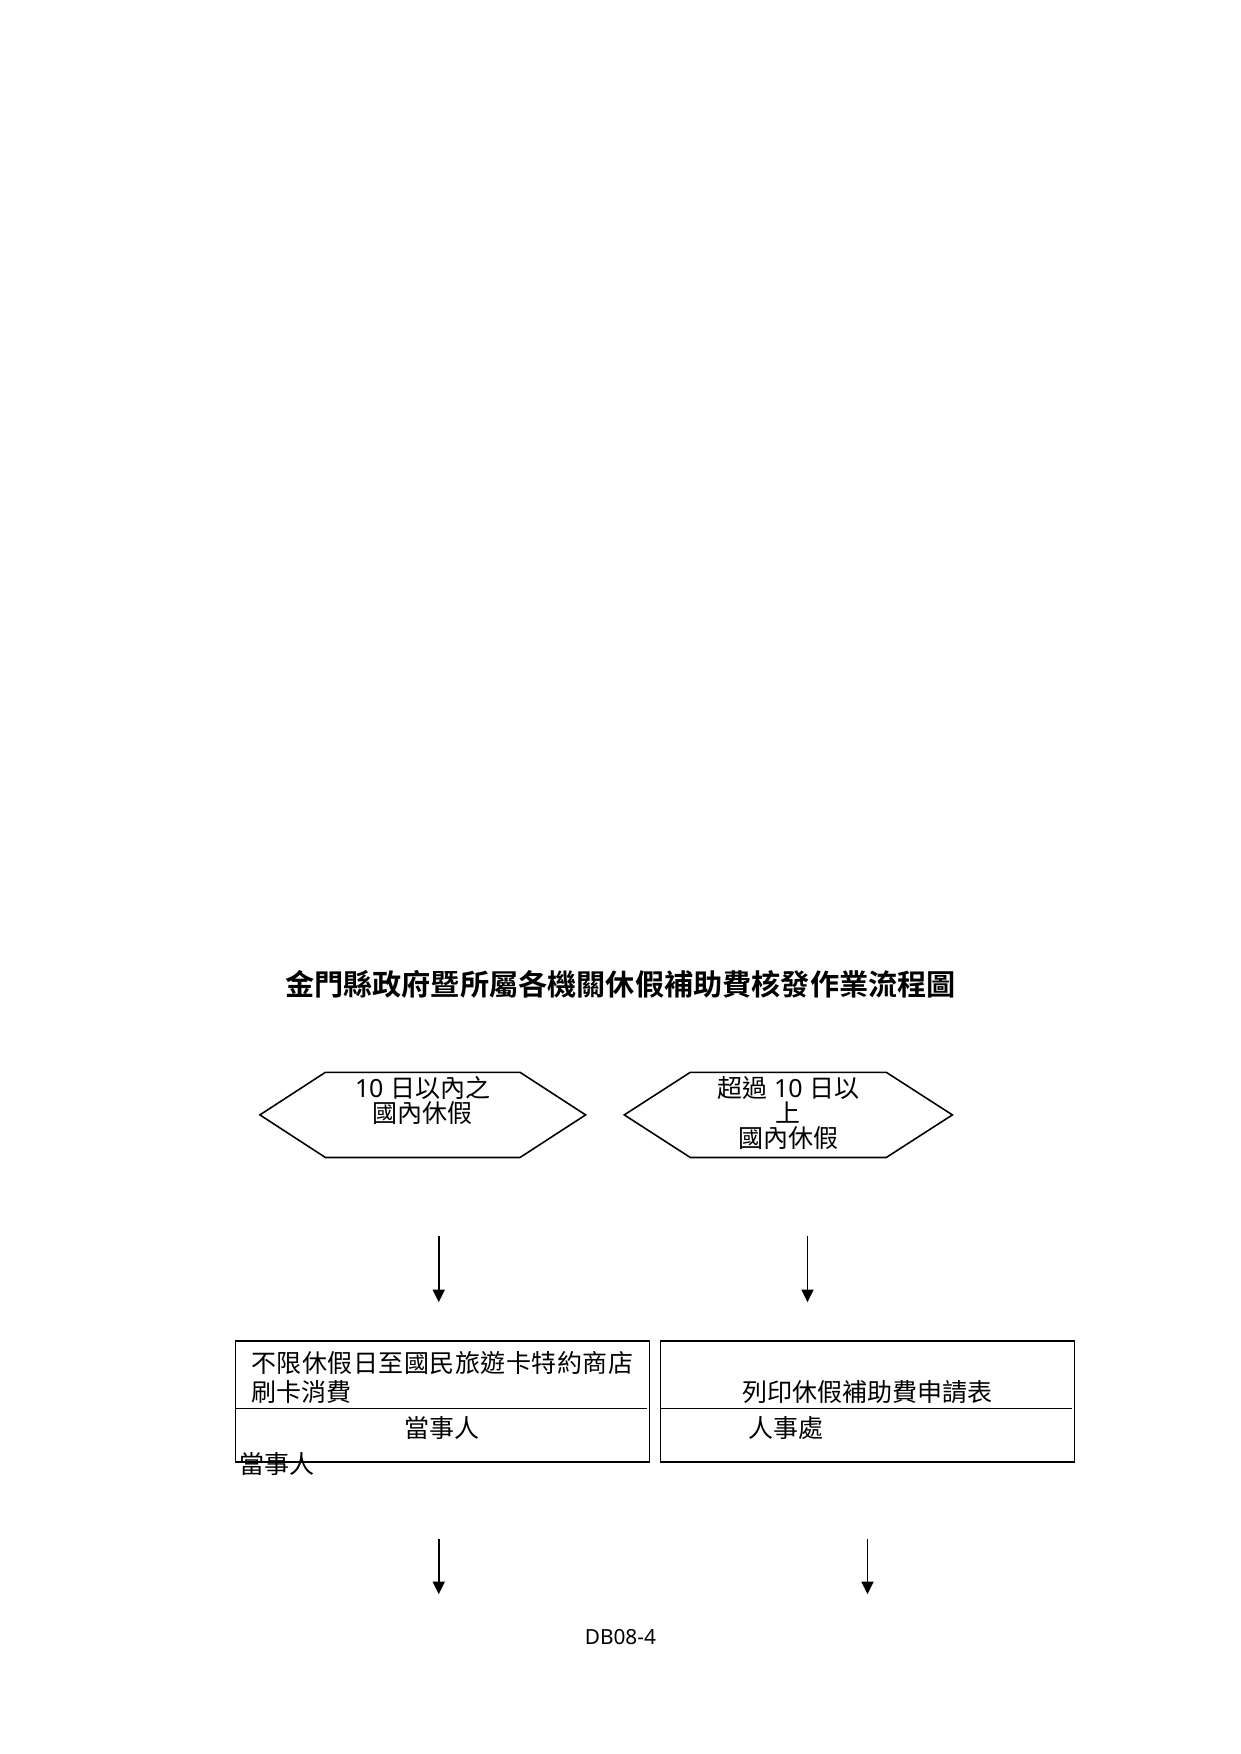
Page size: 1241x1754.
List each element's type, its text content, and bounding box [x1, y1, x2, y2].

table_cell [957, 1445, 1072, 1461]
text 金門縣政府暨所屬各機關休假補助費核發作業流程圖 [118, 945, 1122, 1020]
table_cell [532, 1445, 647, 1461]
table_cell [661, 1445, 957, 1461]
text 列印休假補助費申請表 [676, 1378, 1059, 1407]
table_header 人事處 [661, 1409, 1072, 1445]
table_header 當事人 [236, 1409, 647, 1445]
text 不限休假日至國民旅遊卡特約商店刷卡消費 [251, 1349, 634, 1407]
table_cell 當事人 [236, 1445, 532, 1461]
